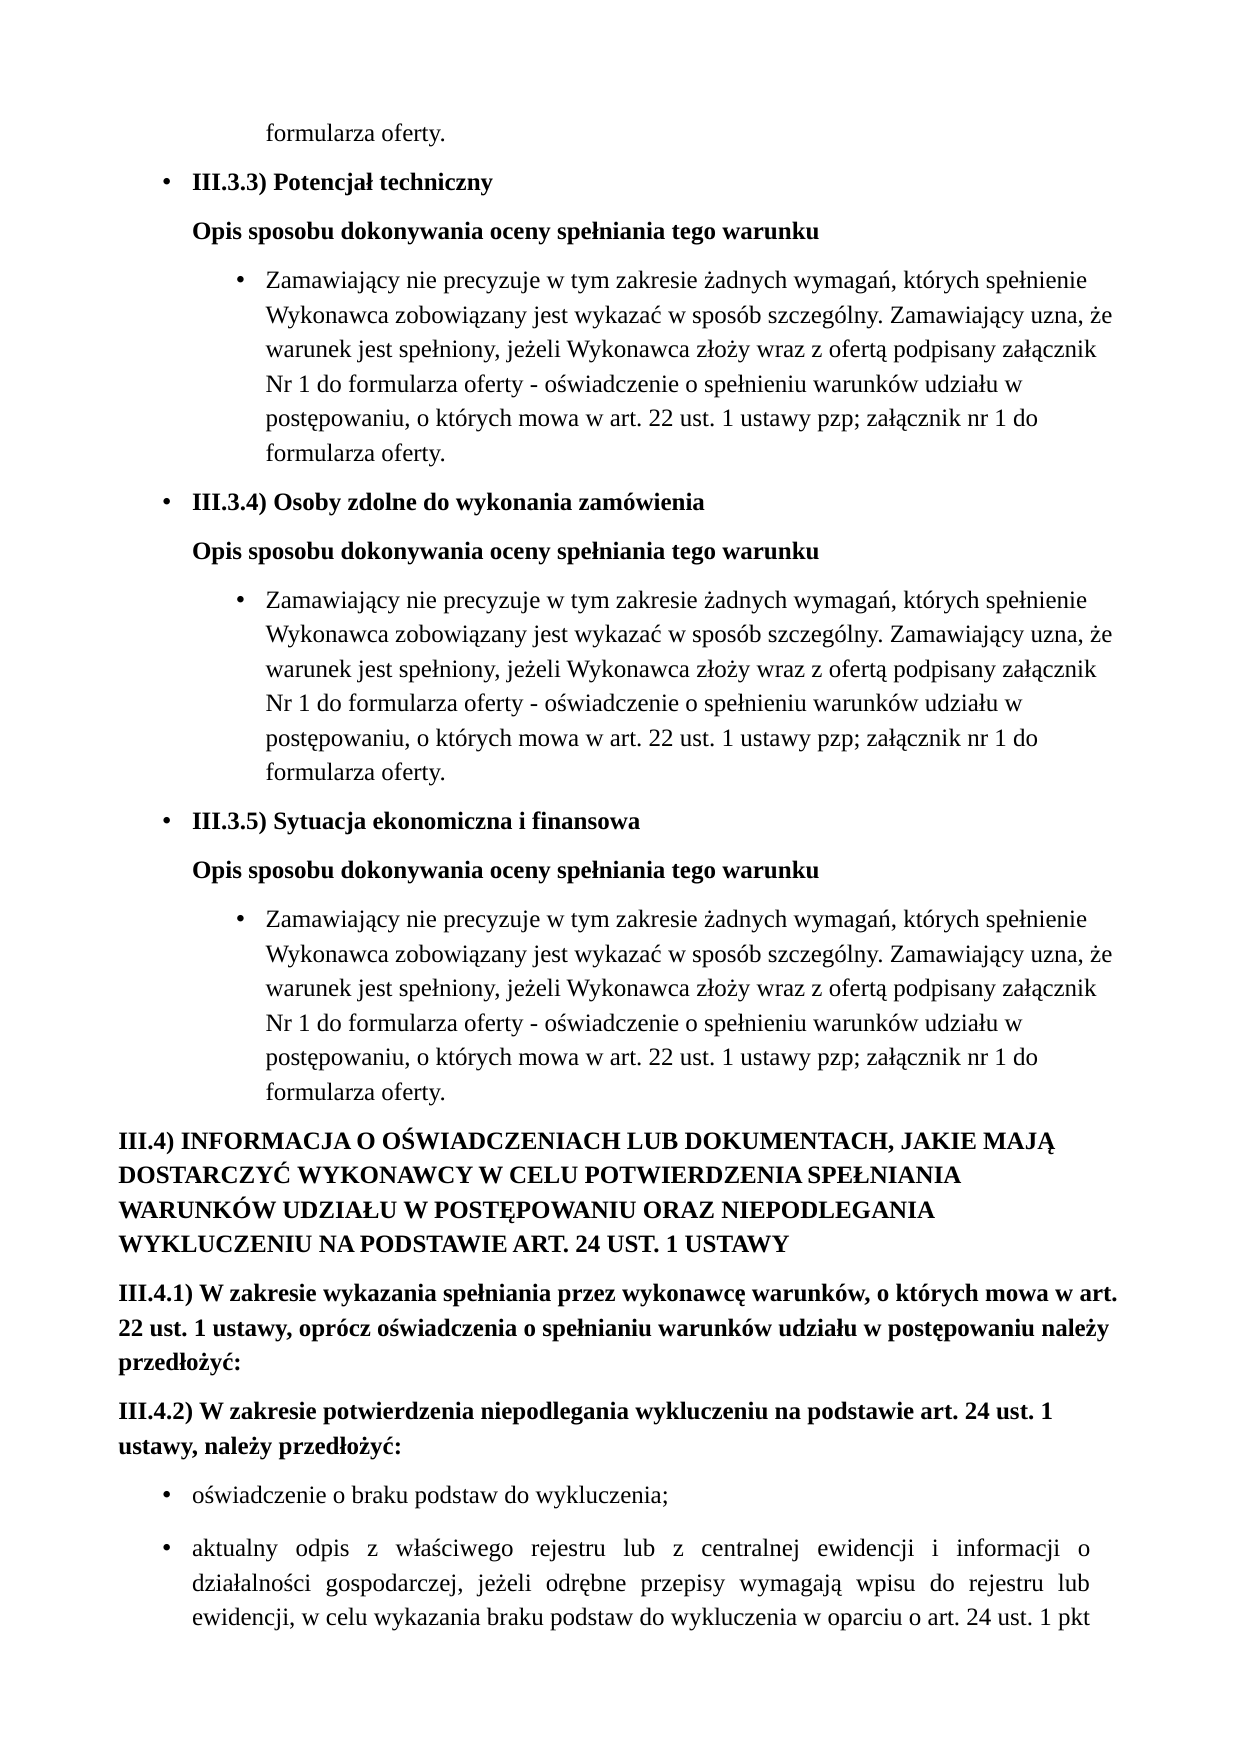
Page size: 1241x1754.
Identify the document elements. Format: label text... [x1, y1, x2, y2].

list Zamawiający nie precyzuje w tym zakresie żadnych wymagań, których spełnienie Wykonawca zobowiązany jest wykazać w sposób szczególny. Zamawiający uzna, że warunek jest spełniony, jeżeli Wykonawca złoży wraz z ofertą podpisany załącznik Nr 1 do formularza oferty - oświadczenie o spełnieniu warunków udziału w postępowaniu, o których mowa w art. 22 ust. 1 ustawy pzp; załącznik nr 1 do formularza oferty. [236, 585, 1122, 786]
list Zamawiający nie precyzuje w tym zakresie żadnych wymagań, których spełnienie Wykonawca zobowiązany jest wykazać w sposób szczególny. Zamawiający uzna, że warunek jest spełniony, jeżeli Wykonawca złoży wraz z ofertą podpisany załącznik Nr 1 do formularza oferty - oświadczenie o spełnieniu warunków udziału w postępowaniu, o których mowa w art. 22 ust. 1 ustawy pzp; załącznik nr 1 do formularza oferty. [236, 265, 1122, 466]
list III.3.5) Sytuacja ekonomiczna i finansowa [162, 806, 1122, 835]
list III.3.4) Osoby zdolne do wykonania zamówienia [162, 487, 1122, 516]
list Opis sposobu dokonywania oceny spełniania tego warunku [162, 855, 1122, 884]
list Opis sposobu dokonywania oceny spełniania tego warunku [162, 536, 1122, 564]
list Opis sposobu dokonywania oceny spełniania tego warunku [162, 216, 1122, 245]
list Zamawiający nie precyzuje w tym zakresie żadnych wymagań, których spełnienie Wykonawca zobowiązany jest wykazać w sposób szczególny. Zamawiający uzna, że warunek jest spełniony, jeżeli Wykonawca złoży wraz z ofertą podpisany załącznik Nr 1 do formularza oferty - oświadczenie o spełnieniu warunków udziału w postępowaniu, o których mowa w art. 22 ust. 1 ustawy pzp; załącznik nr 1 do formularza oferty. [236, 904, 1122, 1106]
list aktualny odpis z właściwego rejestru lub z centralnej ewidencji i informacji o działalności gospodarczej, jeżeli odrębne przepisy wymagają wpisu do rejestru lub ewidencji, w celu wykazania braku podstaw do wykluczenia w oparciu o art. 24 ust. 1 pkt [162, 1533, 1091, 1631]
list oświadczenie o braku podstaw do wykluczenia; [162, 1480, 1091, 1509]
text III.4.2) W zakresie potwierdzenia niepodlegania wykluczeniu na podstawie art. 24 ust. 1 ustawy, należy przedłożyć: [118, 1396, 1122, 1460]
text III.4.1) W zakresie wykazania spełniania przez wykonawcę warunków, o których mowa w art. 22 ust. 1 ustawy, oprócz oświadczenia o spełnianiu warunków udziału w postępowaniu należy przedłożyć: [118, 1278, 1122, 1376]
list III.3.3) Potencjał techniczny [162, 167, 1122, 196]
text III.4) INFORMACJA O OŚWIADCZENIACH LUB DOKUMENTACH, JAKIE MAJĄ DOSTARCZYĆ WYKONAWCY W CELU POTWIERDZENIA SPEŁNIANIA WARUNKÓW UDZIAŁU W POSTĘPOWANIU ORAZ NIEPODLEGANIA WYKLUCZENIU NA PODSTAWIE ART. 24 UST. 1 USTAWY [118, 1126, 1122, 1258]
list formularza oferty. [236, 118, 1122, 147]
